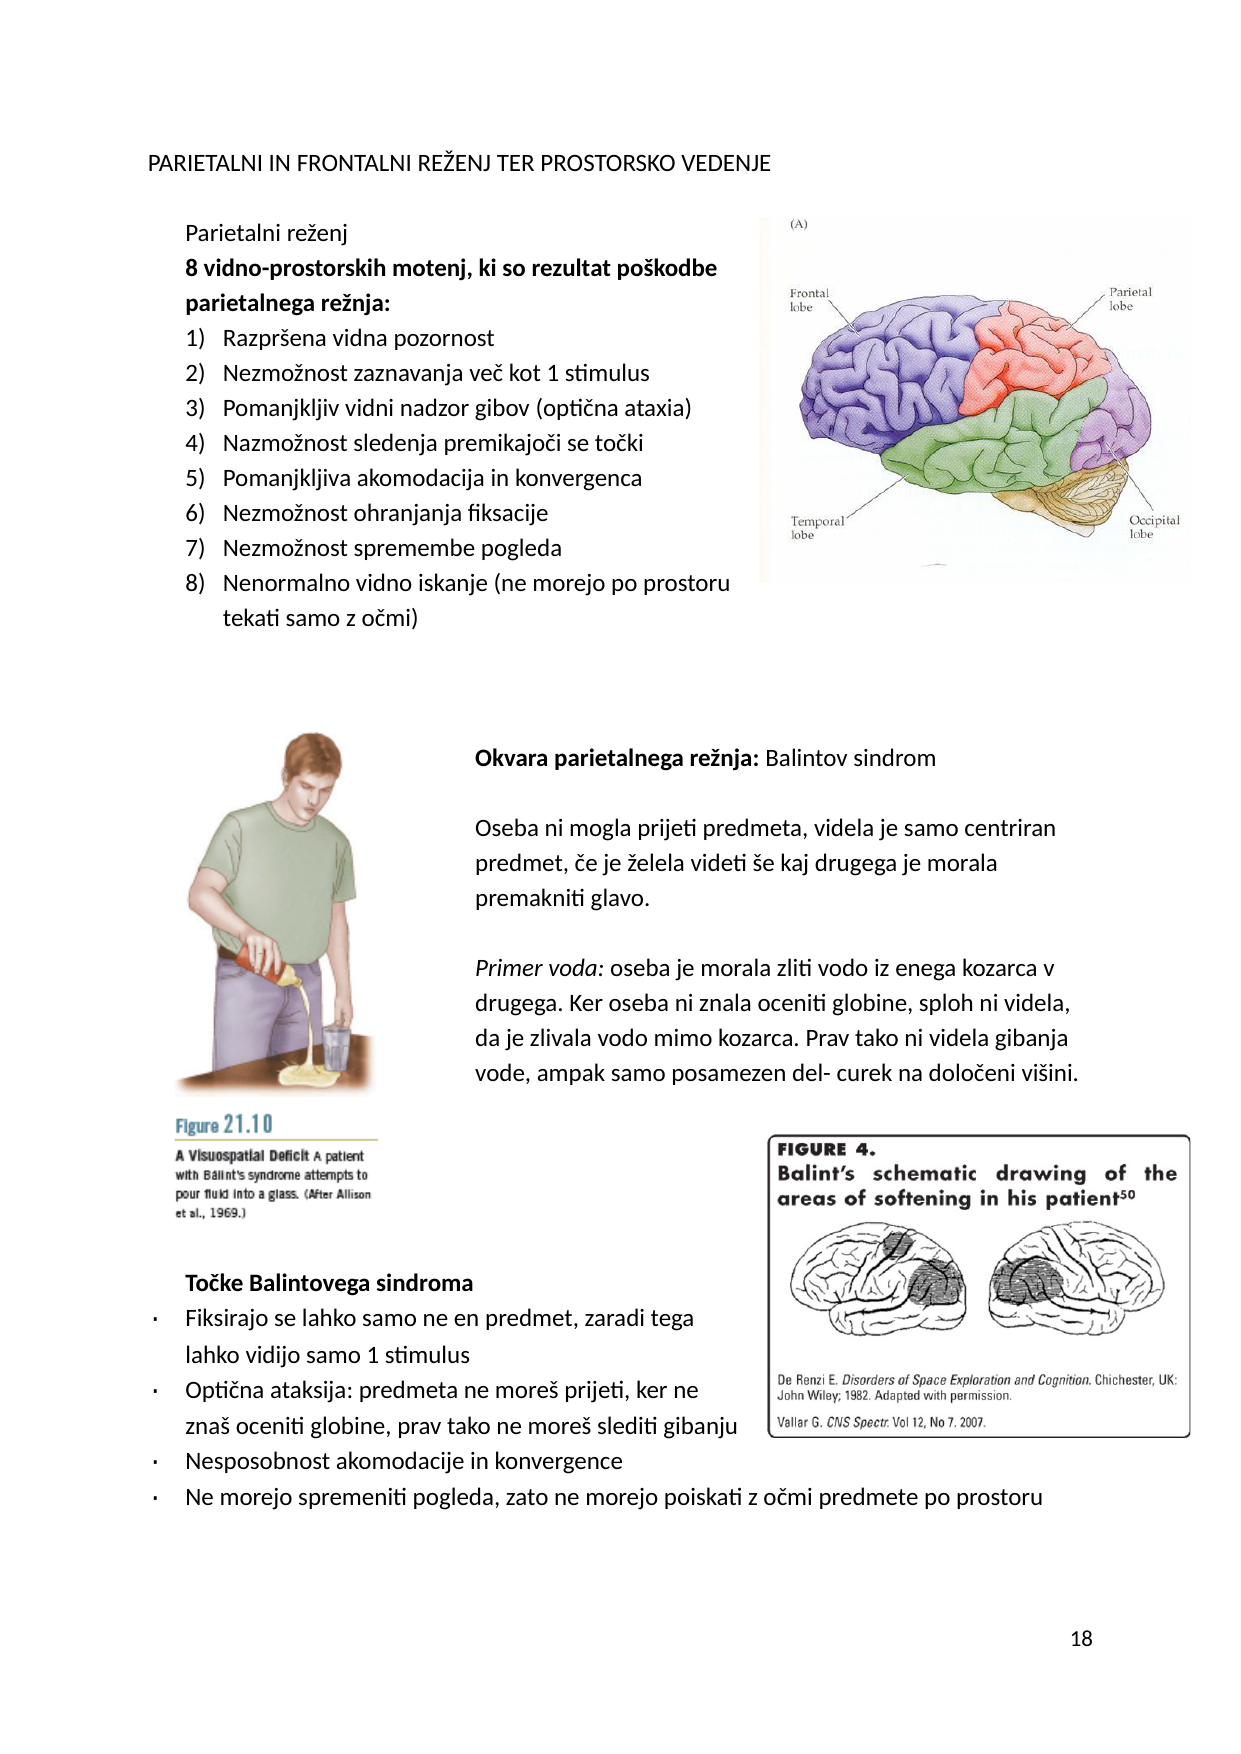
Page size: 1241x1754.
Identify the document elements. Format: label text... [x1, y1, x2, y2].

text Parietalni reženj [185, 218, 759, 248]
list Pomanjkljiva akomodacija in konvergenca [185, 463, 759, 493]
picture [767, 1134, 1191, 1438]
list Fiksirajo se lahko samo ne en predmet, zaradi tega lahko vidijo samo 1 stimulus [148, 1303, 767, 1369]
list Optična ataksija: predmeta ne moreš prijeti, ker ne znaš oceniti globine, prav tako ne moreš slediti gibanju [148, 1374, 1093, 1441]
list Pomanjkljiv vidni nadzor gibov (optična ataxia) [185, 393, 759, 423]
text 8 vidno-prostorskih motenj, ki so rezultat poškodbe parietalnega režnja: [185, 253, 759, 318]
list Nezmožnost spremembe pogleda [185, 533, 759, 563]
picture [153, 712, 419, 1238]
list Ne morejo spremeniti pogleda, zato ne morejo poiskati z očmi predmete po prostoru [148, 1482, 1093, 1513]
list Razpršena vidna pozornost [185, 323, 759, 353]
list Nezmožnost zaznavanja več kot 1 stimulus [185, 358, 759, 388]
picture [759, 217, 1191, 583]
list Nazmožnost sledenja premikajoči se točki [185, 428, 759, 458]
list Nenormalno vidno iskanje (ne morejo po prostoru tekati samo z očmi) [185, 568, 1093, 633]
list Nesposobnost akomodacije in konvergence [148, 1445, 1093, 1477]
list Nezmožnost ohranjanja fiksacije [185, 498, 759, 528]
text Točke Balintovega sindroma [185, 1268, 767, 1298]
text Okvara parietalnega režnja: Balintov sindrom [419, 743, 1093, 773]
text Primer voda: oseba je morala zliti vodo iz enega kozarca v drugega. Ker oseba ni znala oceniti globine, sploh ni videla, da je zlivala vodo mimo kozarca. Prav tako ni videla gibanja vode, ampak samo posamezen del- curek na določeni višini. [419, 953, 1093, 1088]
text Oseba ni mogla prijeti predmeta, videla je samo centriran predmet, če je želela videti še kaj drugega je morala premakniti glavo. [419, 813, 1093, 913]
text PARIETALNI IN FRONTALNI REŽENJ TER PROSTORSKO VEDENJE [148, 148, 1093, 178]
